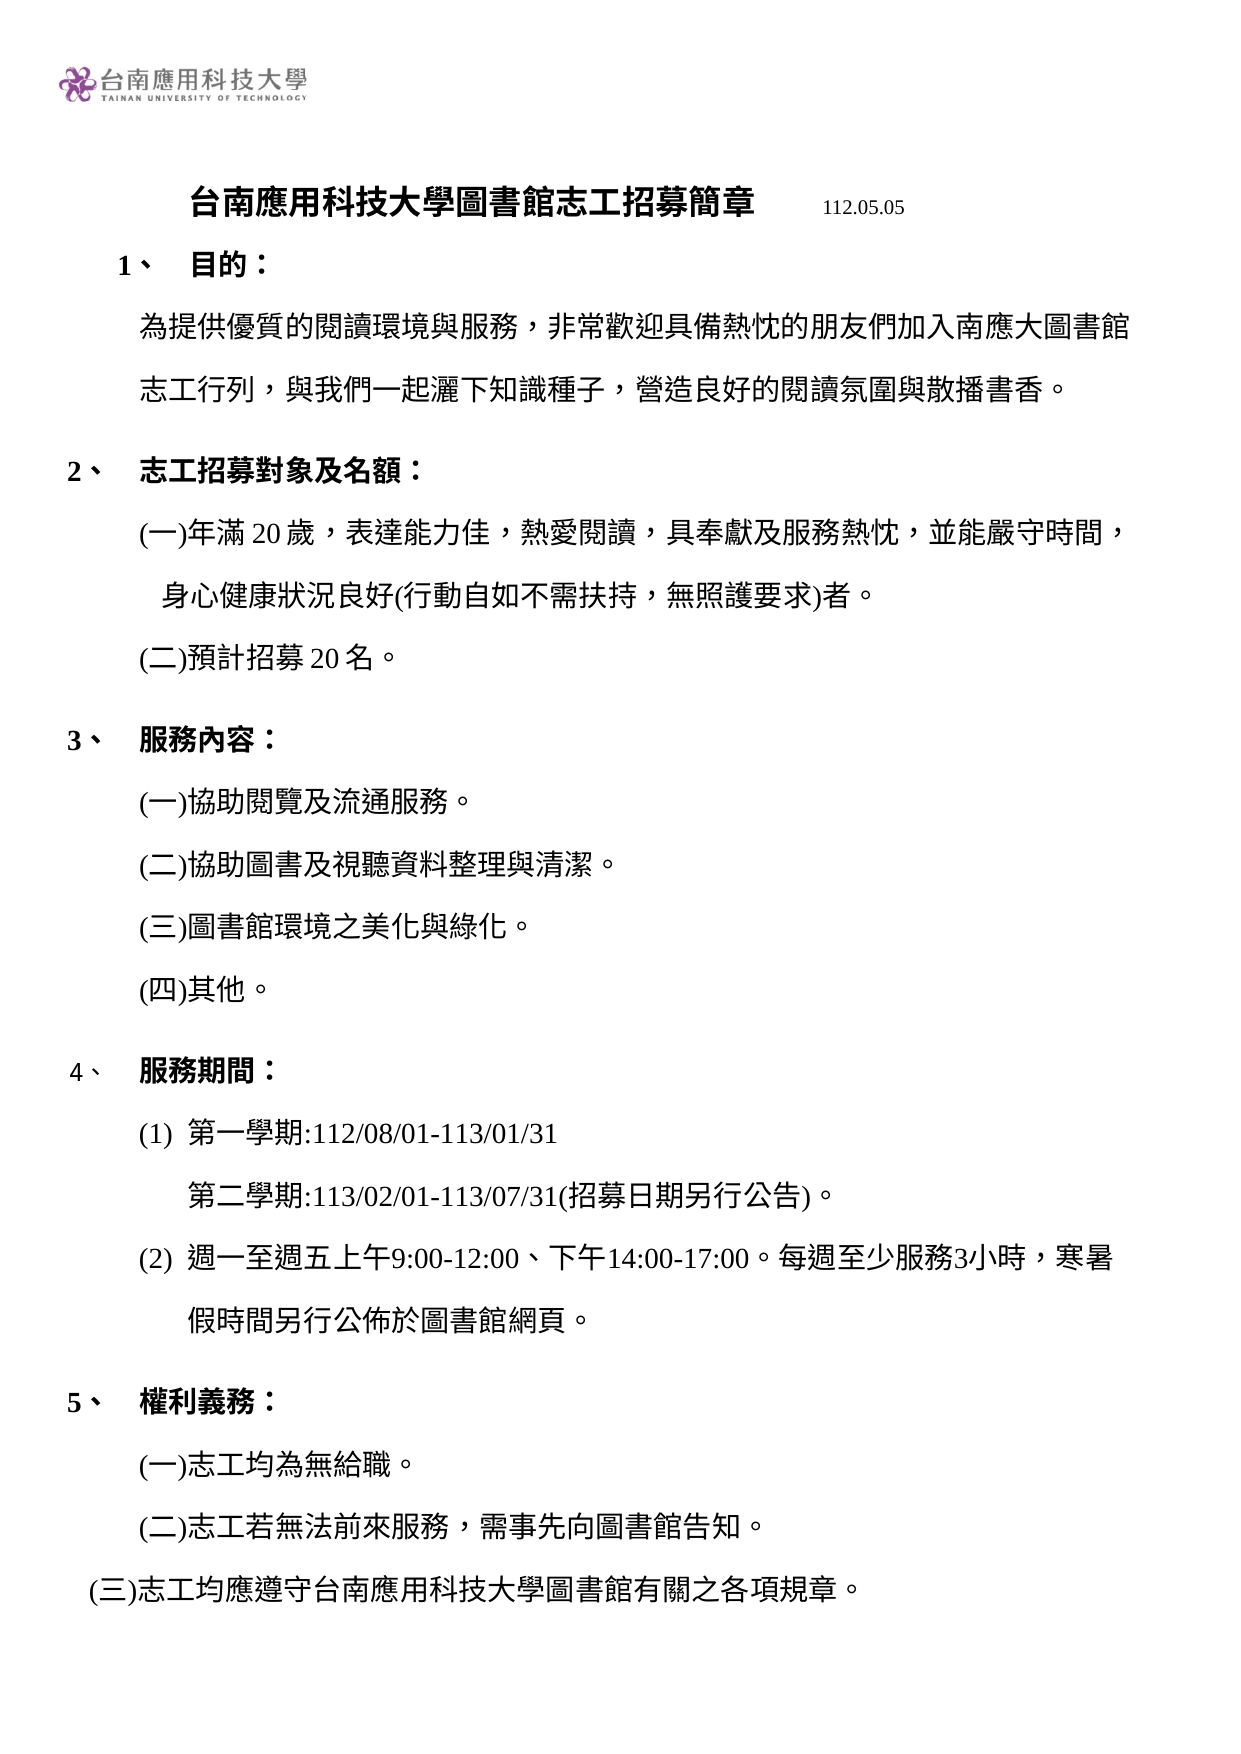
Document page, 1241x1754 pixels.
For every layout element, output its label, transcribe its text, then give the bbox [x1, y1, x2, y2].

text (三)圖書館環境之美化與綠化。 [139, 883, 1137, 946]
text (二)志工若無法前來服務，需事先向圖書館告知。 [139, 1483, 1139, 1546]
list 服務期間： [820, 1027, 1137, 1089]
text 台南應用科技大學圖書館志工招募簡章 112.05.05 [89, 158, 1137, 221]
text 身心健康狀況良好(行動自如不需扶持，無照護要求)者。 (二)預計招募20名。 [139, 552, 1137, 677]
list 服務期間： [89, 1027, 405, 1089]
list 第一學期:112/08/01-113/01/31 [820, 1089, 1137, 1152]
text 第二學期:113/02/01-113/07/31(招募日期另行公告)。 [820, 1152, 1137, 1214]
list 週一至週五上午9:00-12:00、下午14:00-17:00。每週至少服務3小時，寒暑 假時間另行公佈於圖書館網頁。 [139, 1214, 405, 1339]
text 為提供優質的閱讀環境與服務，非常歡迎具備熱忱的朋友們加入南應大圖書館志工行列，與我們一起灑下知識種子，營造良好的閱讀氛圍與散播書香。 [139, 283, 1137, 408]
text (三)志工均應遵守台南應用科技大學圖書館有關之各項規章。 [89, 1546, 1139, 1608]
text (四)其他。 [139, 946, 1137, 1008]
list 週一至週五上午9:00-12:00、下午14:00-17:00。每週至少服務3小時，寒暑 假時間另行公佈於圖書館網頁。 [820, 1214, 1137, 1339]
text (一)志工均為無給職。 [139, 1421, 1139, 1483]
text (一)年滿20歲，表達能力佳，熱愛閱讀，具奉獻及服務熱忱，並能嚴守時間， [139, 489, 1137, 552]
list 目的： [139, 221, 1137, 283]
list 志工招募對象及名額： [89, 427, 1137, 489]
list 服務內容： [89, 696, 1137, 758]
text (一)協助閱覽及流通服務。 [139, 758, 1137, 821]
list 第一學期:112/08/01-113/01/31 [139, 1089, 405, 1152]
list 權利義務： [89, 1358, 1137, 1421]
text (二)協助圖書及視聽資料整理與清潔。 [139, 821, 1137, 883]
text 第二學期:113/02/01-113/07/31(招募日期另行公告)。 [187, 1152, 405, 1214]
